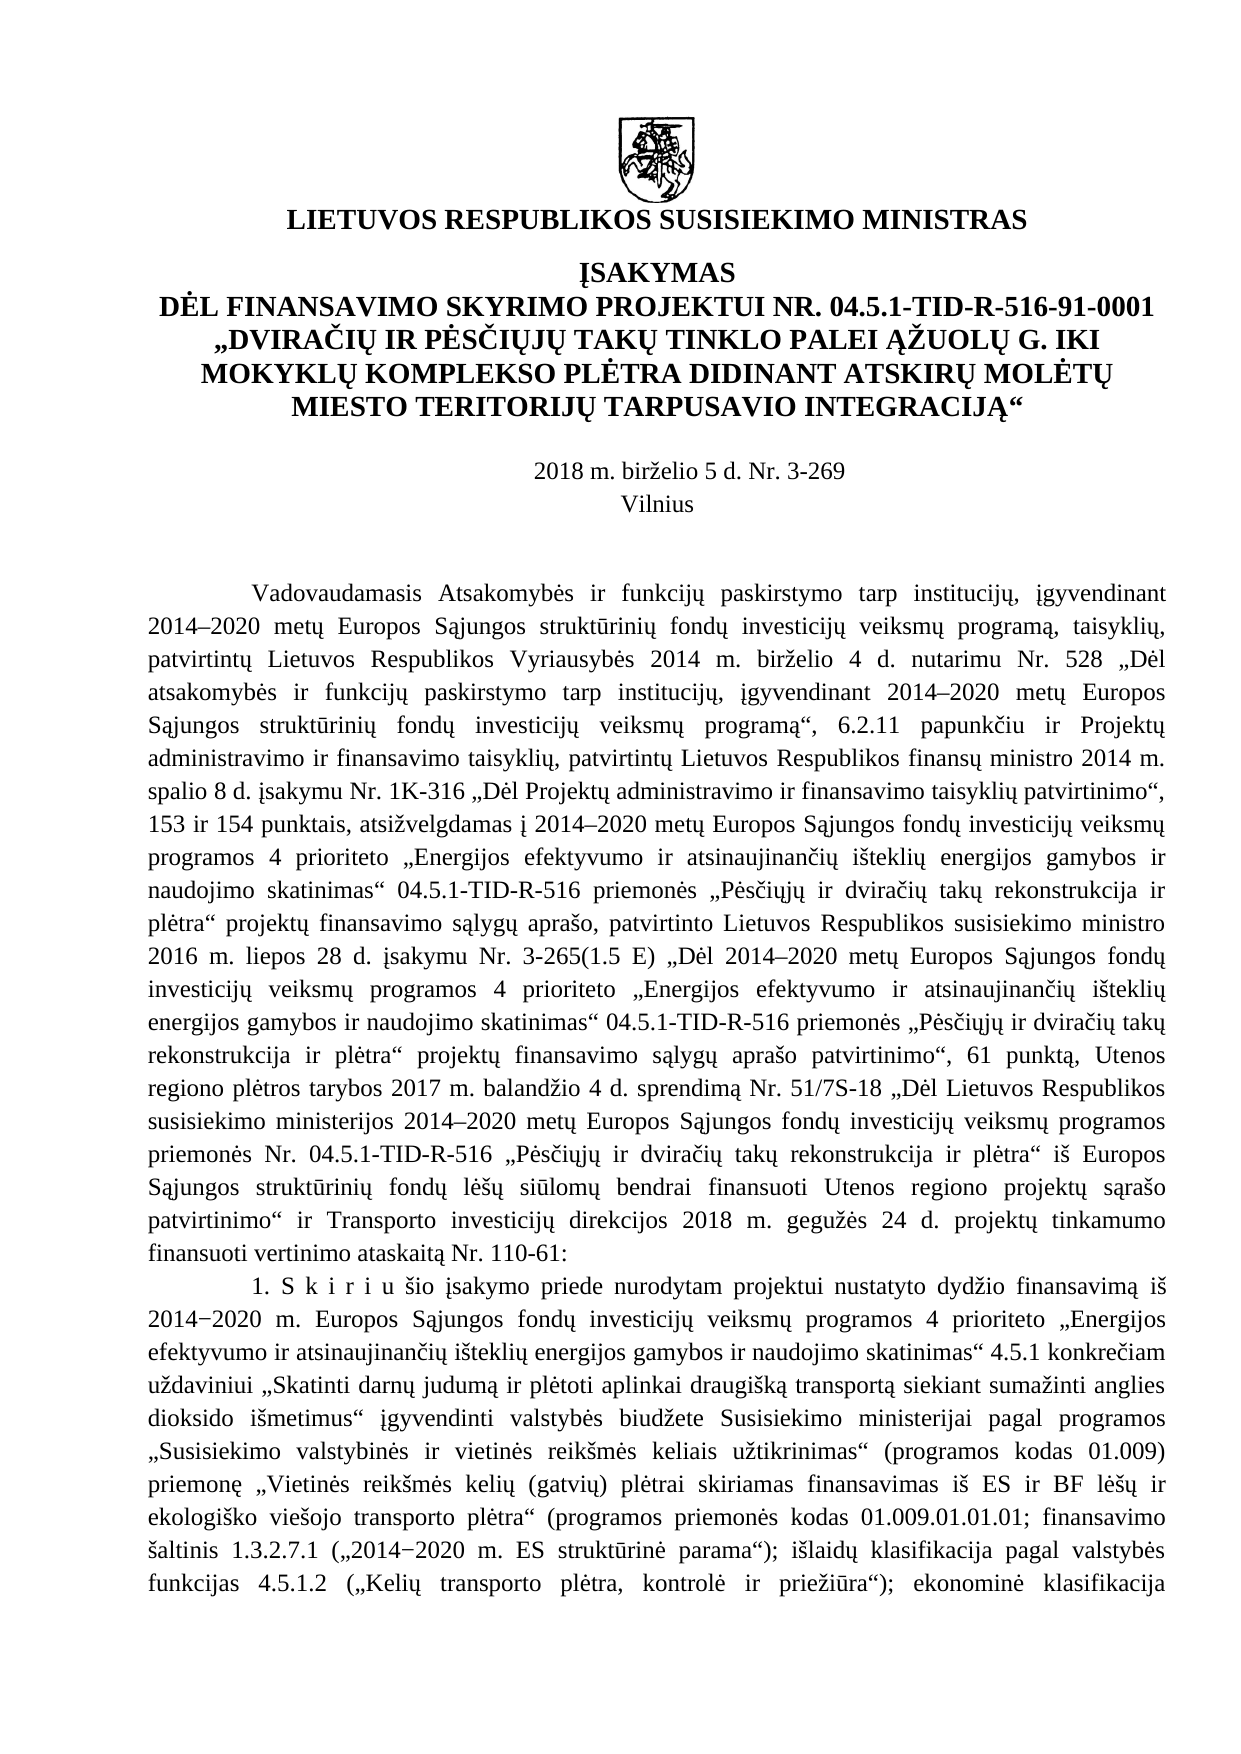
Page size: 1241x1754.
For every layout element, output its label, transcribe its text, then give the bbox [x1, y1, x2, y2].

text 1. Skiriu šio įsakymo priede nurodytam projektui nustatyto dydžio finansavimą iš 2014−2020 m. Europos Sąjungos fondų investicijų veiksmų programos 4 prioriteto „Energijos efektyvumo ir atsinaujinančių išteklių energijos gamybos ir naudojimo skatinimas“ 4.5.1 konkrečiam uždaviniui „Skatinti darnų judumą ir plėtoti aplinkai draugišką transportą siekiant sumažinti anglies dioksido išmetimus“ įgyvendinti valstybės biudžete Susisiekimo ministerijai pagal programos „Susisiekimo valstybinės ir vietinės reikšmės keliais užtikrinimas“ (programos kodas 01.009) priemonę „Vietinės reikšmės kelių (gatvių) plėtrai skiriamas finansavimas iš ES ir BF lėšų ir ekologiško viešojo transporto plėtra“ (programos priemonės kodas 01.009.01.01.01; finansavimo šaltinis 1.3.2.7.1 („2014−2020 m. ES struktūrinė parama“); išlaidų klasifikacija pagal valstybės funkcijas 4.5.1.2 („Kelių transporto plėtra, kontrolė ir priežiūra“); ekonominė klasifikacija [148, 1271, 1167, 1597]
text Vilnius [148, 489, 1167, 518]
text 2018 m. birželio 5 d. Nr. 3-269 [148, 456, 1167, 485]
text LIETUVOS RESPUBLIKOS SUSISIEKIMO MINISTRAS [148, 202, 1167, 236]
text Vadovaudamasis Atsakomybės ir funkcijų paskirstymo tarp institucijų, įgyvendinant 2014–2020 metų Europos Sąjungos struktūrinių fondų investicijų veiksmų programą, taisyklių, patvirtintų Lietuvos Respublikos Vyriausybės 2014 m. birželio 4 d. nutarimu Nr. 528 „Dėl atsakomybės ir funkcijų paskirstymo tarp institucijų, įgyvendinant 2014–2020 metų Europos Sąjungos struktūrinių fondų investicijų veiksmų programą“, 6.2.11 papunkčiu ir Projektų administravimo ir finansavimo taisyklių, patvirtintų Lietuvos Respublikos finansų ministro 2014 m. spalio 8 d. įsakymu Nr. 1K-316 „Dėl Projektų administravimo ir finansavimo taisyklių patvirtinimo“, 153 ir 154 punktais, atsižvelgdamas į 2014–2020 metų Europos Sąjungos fondų investicijų veiksmų programos 4 prioriteto „Energijos efektyvumo ir atsinaujinančių išteklių energijos gamybos ir naudojimo skatinimas“ 04.5.1-TID-R-516 priemonės „Pėsčiųjų ir dviračių takų rekonstrukcija ir plėtra“ projektų finansavimo sąlygų aprašo, patvirtinto Lietuvos Respublikos susisiekimo ministro 2016 m. liepos 28 d. įsakymu Nr. 3-265(1.5 E) „Dėl 2014–2020 metų Europos Sąjungos fondų investicijų veiksmų programos 4 prioriteto „Energijos efektyvumo ir atsinaujinančių išteklių energijos gamybos ir naudojimo skatinimas“ 04.5.1-TID-R-516 priemonės „Pėsčiųjų ir dviračių takų rekonstrukcija ir plėtra“ projektų finansavimo sąlygų aprašo patvirtinimo“, 61 punktą, Utenos regiono plėtros tarybos 2017 m. balandžio 4 d. sprendimą Nr. 51/7S-18 „Dėl Lietuvos Respublikos susisiekimo ministerijos 2014–2020 metų Europos Sąjungos fondų investicijų veiksmų programos priemonės Nr. 04.5.1-TID-R-516 „Pėsčiųjų ir dviračių takų rekonstrukcija ir plėtra“ iš Europos Sąjungos struktūrinių fondų lėšų siūlomų bendrai finansuoti Utenos regiono projektų sąrašo patvirtinimo“ ir Transporto investicijų direkcijos 2018 m. gegužės 24 d. projektų tinkamumo finansuoti vertinimo ataskaitą Nr. 110-61: [148, 578, 1167, 1267]
text DĖL FINANSAVIMO SKYRIMO PROJEKTUI NR. 04.5.1-TID-R-516-91-0001 „DVIRAČIŲ IR PĖSČIŲJŲ TAKŲ TINKLO PALEI ĄŽUOLŲ G. IKI MOKYKLŲ KOMPLEKSO PLĖTRA DIDINANT ATSKIRŲ MOLĖTŲ MIESTO TERITORIJŲ TARPUSAVIO INTEGRACIJĄ“ [148, 289, 1167, 423]
text ĮSAKYMAS [148, 255, 1167, 289]
